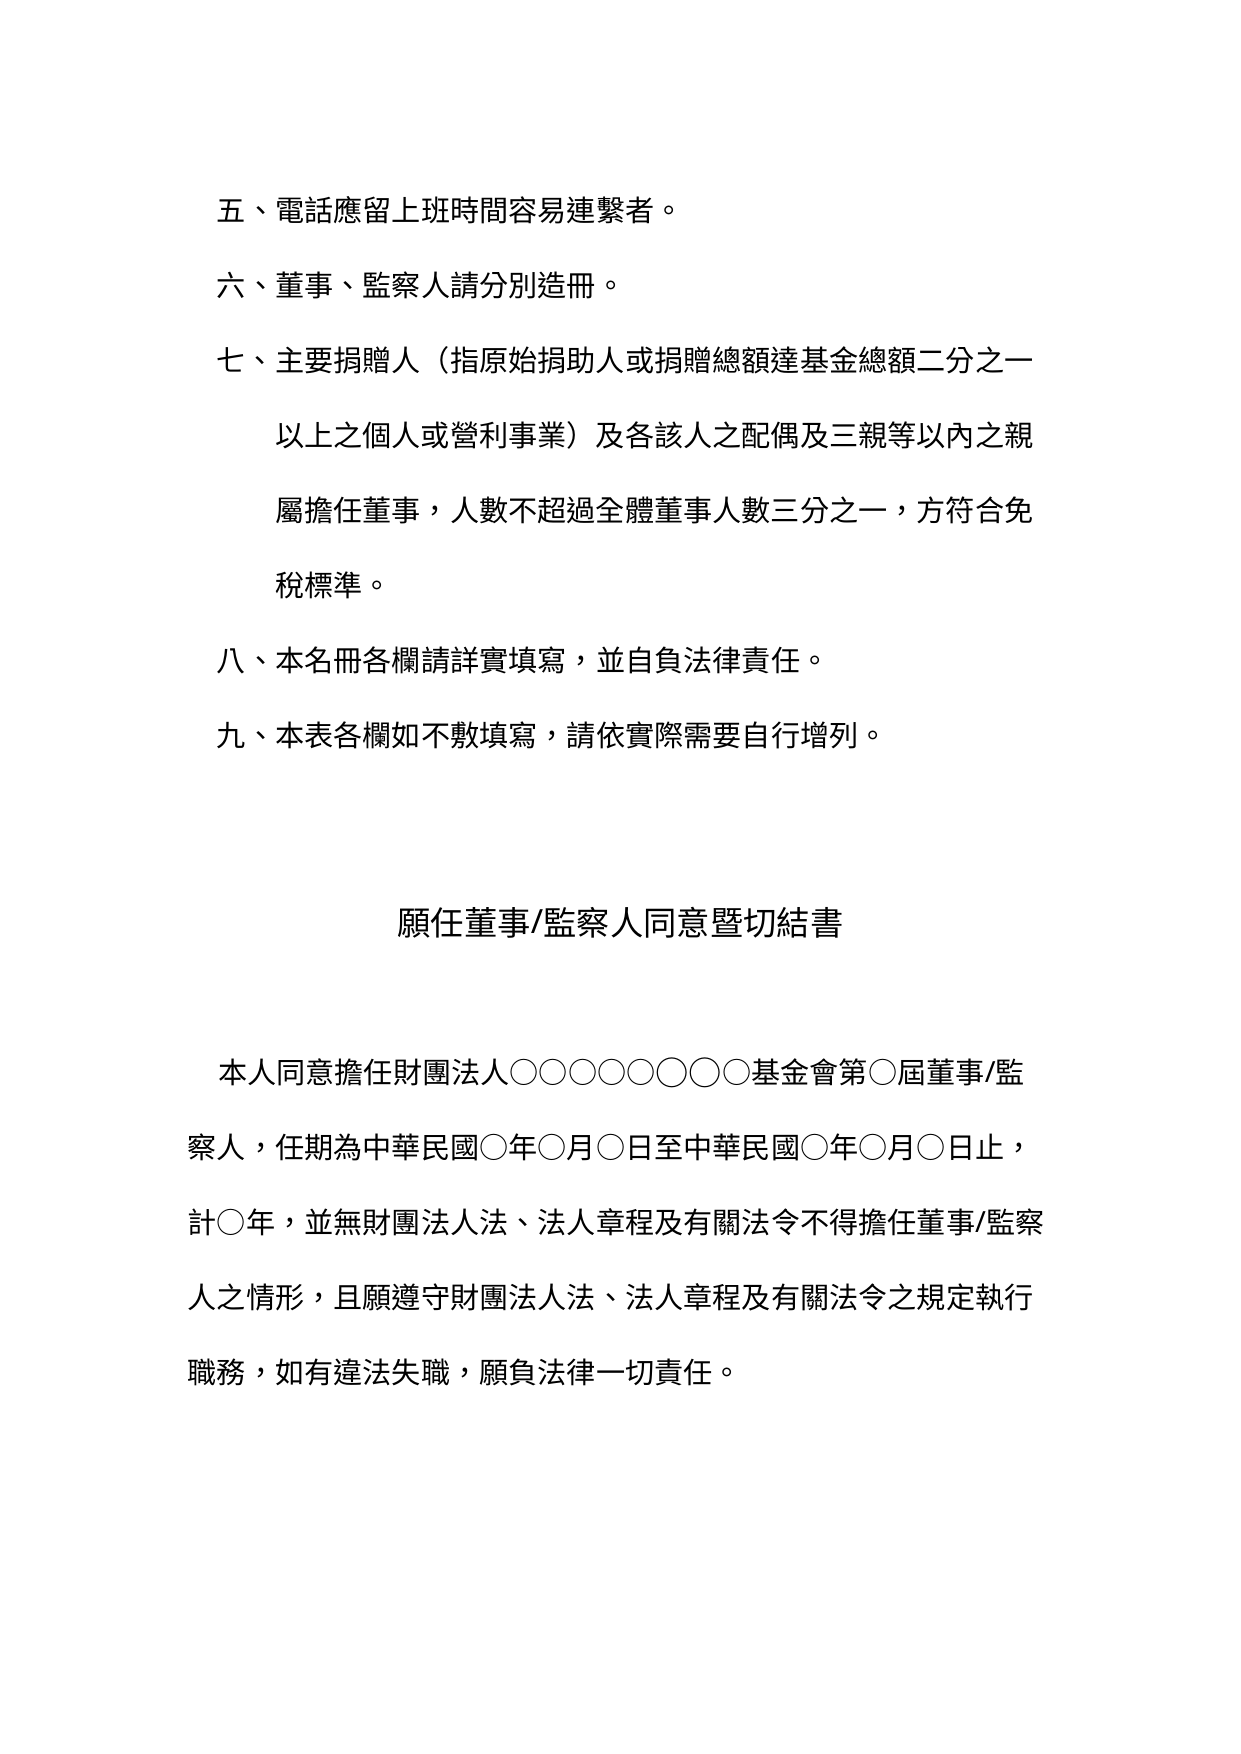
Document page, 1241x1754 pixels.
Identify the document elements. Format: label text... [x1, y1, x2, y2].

text 八、本名冊各欄請詳實填寫，並自負法律責任。 [187, 614, 1053, 689]
text 本人同意擔任財團法人○○○○○○○○基金會第○屆董事/監察人，任期為中華民國○年○月○日至中華民國○年○月○日止，計○年，並無財團法人法、法人章程及有關法令不得擔任董事/監察人之情形，且願遵守財團法人法、法人章程及有關法令之規定執行職務，如有違法失職，願負法律一切責任。 [187, 1027, 1053, 1402]
text 六、董事、監察人請分別造冊。 [187, 239, 1053, 314]
text 願任董事/監察人同意暨切結書 [187, 877, 1053, 952]
text 九、本表各欄如不敷填寫，請依實際需要自行增列。 [187, 689, 1053, 764]
text 五、電話應留上班時間容易連繫者。 [187, 164, 1053, 239]
text 七、主要捐贈人（指原始捐助人或捐贈總額達基金總額二分之一以上之個人或營利事業）及各該人之配偶及三親等以內之親屬擔任董事，人數不超過全體董事人數三分之一，方符合免稅標準。 [216, 314, 1053, 614]
